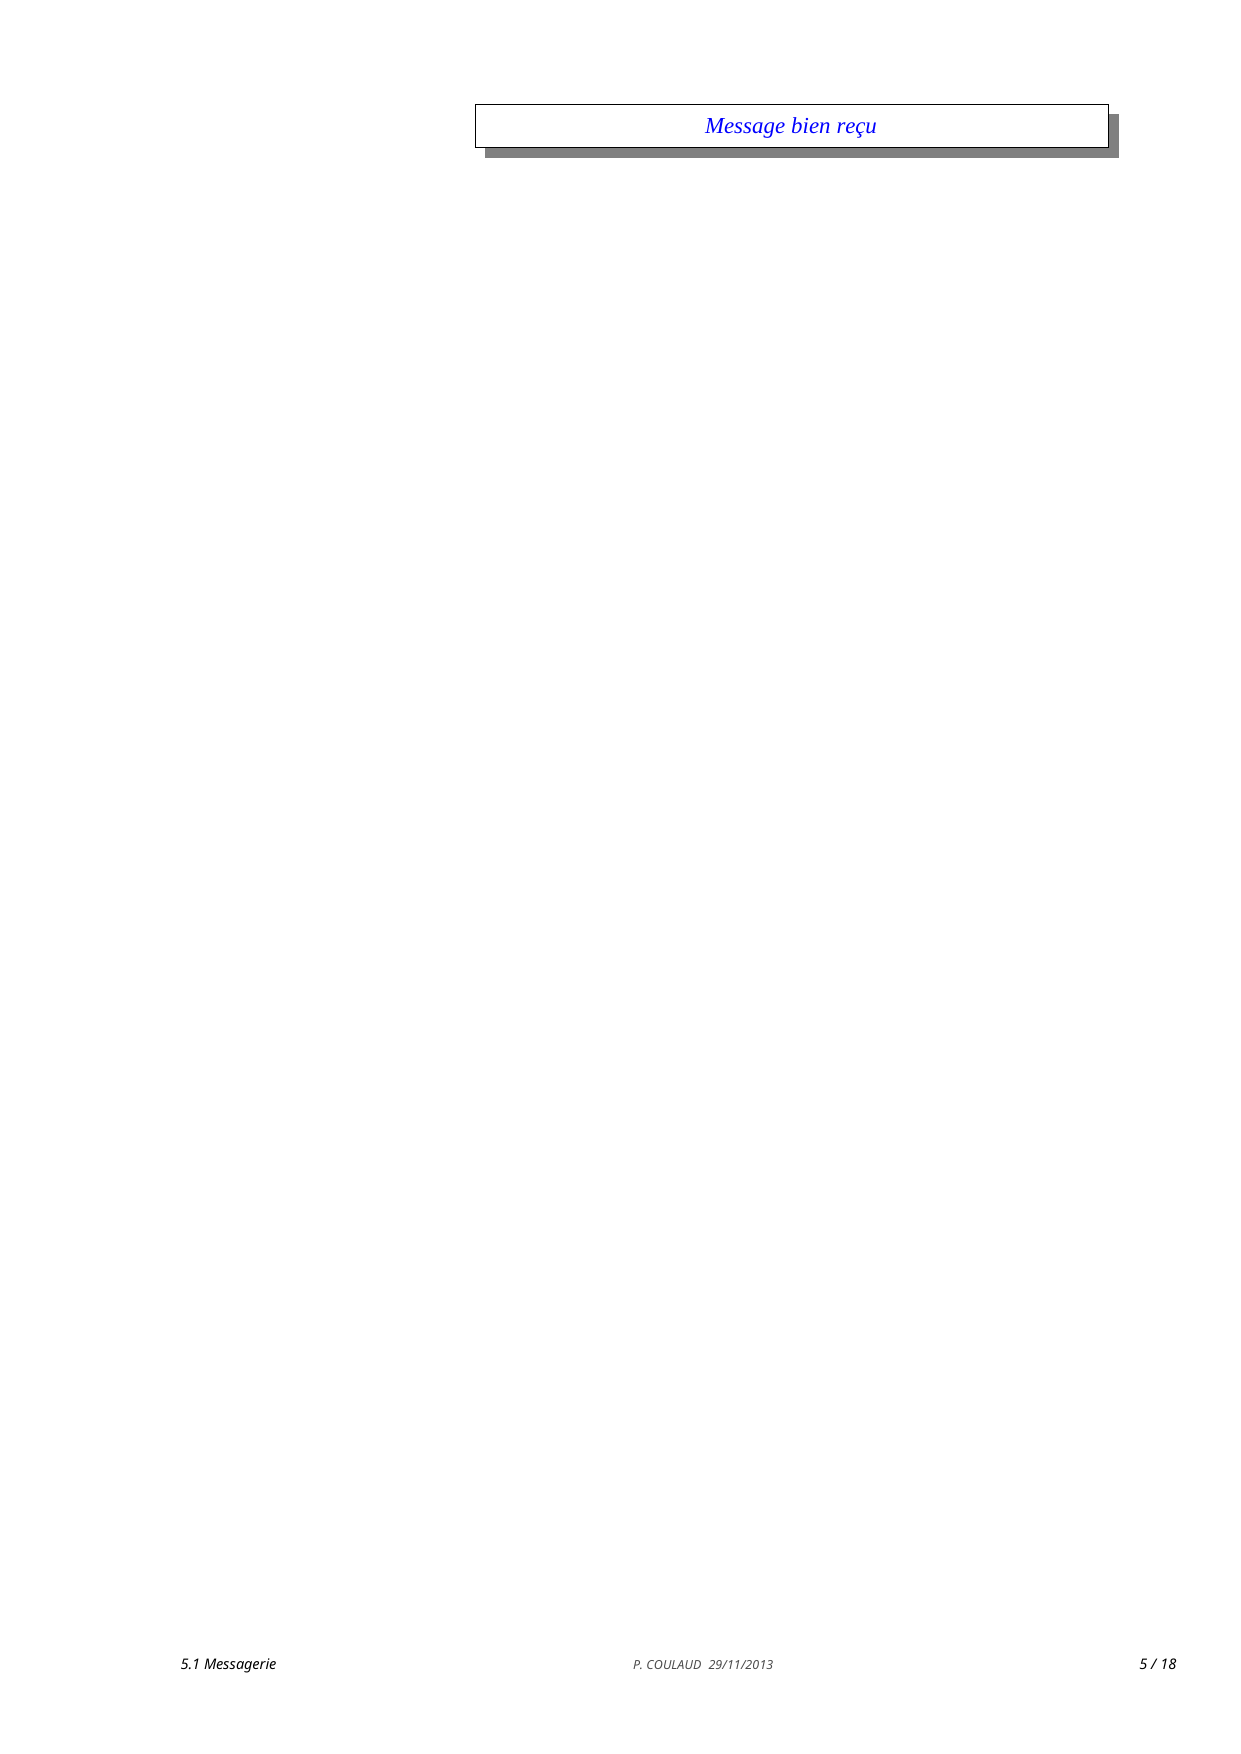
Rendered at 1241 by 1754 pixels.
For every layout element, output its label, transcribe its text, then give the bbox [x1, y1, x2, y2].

list Message bien reçu [476, 105, 1108, 147]
